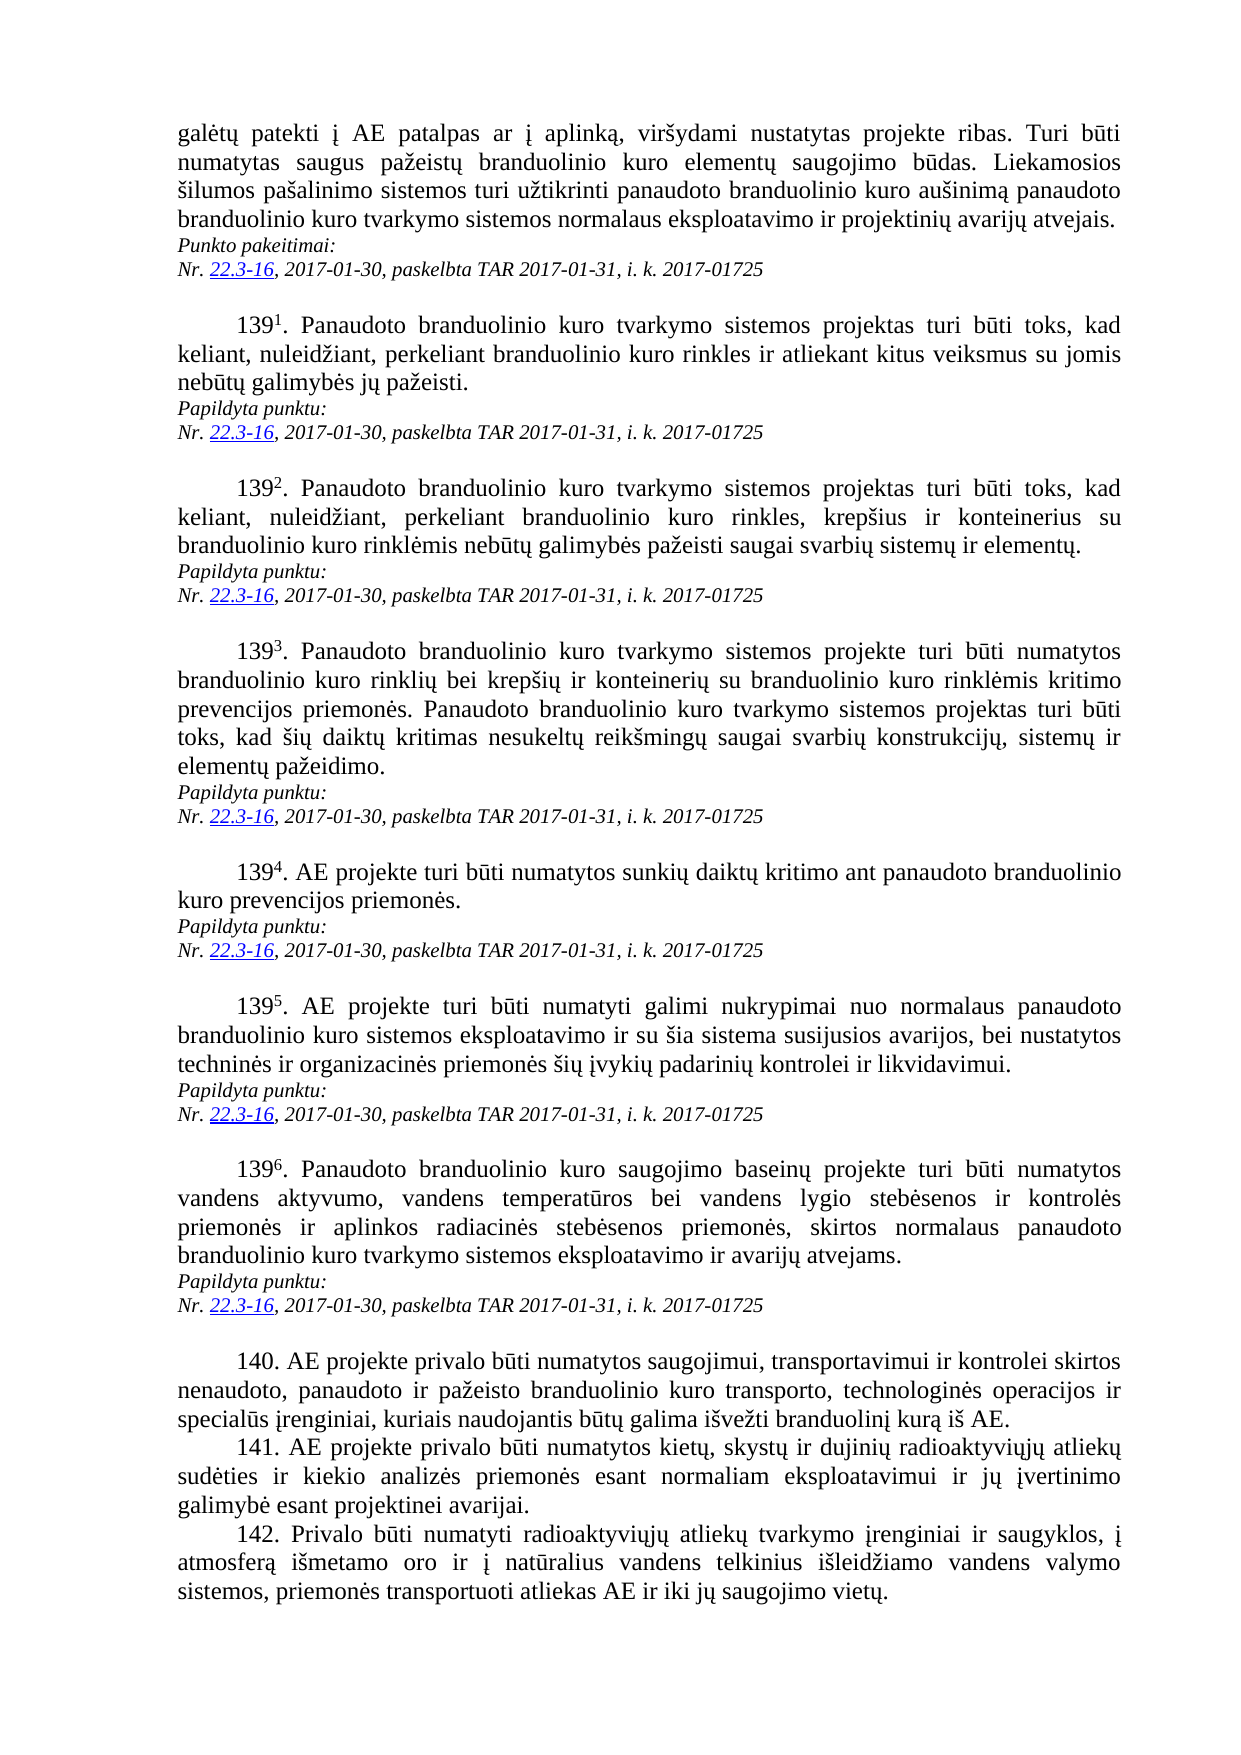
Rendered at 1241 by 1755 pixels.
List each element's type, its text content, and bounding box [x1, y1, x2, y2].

text Nr. 22.3-16, 2017-01-30, paskelbta TAR 2017-01-31, i. k. 2017-01725 [177, 1102, 1122, 1126]
text Nr. 22.3-16, 2017-01-30, paskelbta TAR 2017-01-31, i. k. 2017-01725 [177, 257, 1122, 281]
text 1395. AE projekte turi būti numatyti galimi nukrypimai nuo normalaus panaudoto branduolinio kuro sistemos eksploatavimo ir su šia sistema susijusios avarijos, bei nustatytos techninės ir organizacinės priemonės šių įvykių padarinių kontrolei ir likvidavimui. [177, 991, 1122, 1077]
text Papildyta punktu: [177, 559, 1122, 583]
text 1393. Panaudoto branduolinio kuro tvarkymo sistemos projekte turi būti numatytos branduolinio kuro rinklių bei krepšių ir konteinerių su branduolinio kuro rinklėmis kritimo prevencijos priemonės. Panaudoto branduolinio kuro tvarkymo sistemos projektas turi būti toks, kad šių daiktų kritimas nesukeltų reikšmingų saugai svarbių konstrukcijų, sistemų ir elementų pažeidimo. [177, 636, 1122, 780]
text Nr. 22.3-16, 2017-01-30, paskelbta TAR 2017-01-31, i. k. 2017-01725 [177, 804, 1122, 828]
text Papildyta punktu: [177, 914, 1122, 938]
text Nr. 22.3-16, 2017-01-30, paskelbta TAR 2017-01-31, i. k. 2017-01725 [177, 1293, 1122, 1317]
text 1394. AE projekte turi būti numatytos sunkių daiktų kritimo ant panaudoto branduolinio kuro prevencijos priemonės. [177, 857, 1122, 914]
text Papildyta punktu: [177, 780, 1122, 804]
text 141. AE projekte privalo būti numatytos kietų, skystų ir dujinių radioaktyviųjų atliekų sudėties ir kiekio analizės priemonės esant normaliam eksploatavimui ir jų įvertinimo galimybė esant projektinei avarijai. [177, 1432, 1122, 1519]
text 142. Privalo būti numatyti radioaktyviųjų atliekų tvarkymo įrenginiai ir saugyklos, į atmosferą išmetamo oro ir į natūralius vandens telkinius išleidžiamo vandens valymo sistemos, priemonės transportuoti atliekas AE ir iki jų saugojimo vietų. [177, 1519, 1122, 1605]
text 1392. Panaudoto branduolinio kuro tvarkymo sistemos projektas turi būti toks, kad keliant, nuleidžiant, perkeliant branduolinio kuro rinkles, krepšius ir konteinerius su branduolinio kuro rinklėmis nebūtų galimybės pažeisti saugai svarbių sistemų ir elementų. [177, 473, 1122, 559]
text Nr. 22.3-16, 2017-01-30, paskelbta TAR 2017-01-31, i. k. 2017-01725 [177, 420, 1122, 444]
text Papildyta punktu: [177, 1077, 1122, 1102]
text 1396. Panaudoto branduolinio kuro saugojimo baseinų projekte turi būti numatytos vandens aktyvumo, vandens temperatūros bei vandens lygio stebėsenos ir kontrolės priemonės ir aplinkos radiacinės stebėsenos priemonės, skirtos normalaus panaudoto branduolinio kuro tvarkymo sistemos eksploatavimo ir avarijų atvejams. [177, 1154, 1122, 1269]
text Nr. 22.3-16, 2017-01-30, paskelbta TAR 2017-01-31, i. k. 2017-01725 [177, 583, 1122, 607]
text 1391. Panaudoto branduolinio kuro tvarkymo sistemos projektas turi būti toks, kad keliant, nuleidžiant, perkeliant branduolinio kuro rinkles ir atliekant kitus veiksmus su jomis nebūtų galimybės jų pažeisti. [177, 310, 1122, 396]
text Nr. 22.3-16, 2017-01-30, paskelbta TAR 2017-01-31, i. k. 2017-01725 [177, 938, 1122, 962]
text Papildyta punktu: [177, 396, 1122, 420]
text 140. AE projekte privalo būti numatytos saugojimui, transportavimui ir kontrolei skirtos nenaudoto, panaudoto ir pažeisto branduolinio kuro transporto, technologinės operacijos ir specialūs įrenginiai, kuriais naudojantis būtų galima išvežti branduolinį kurą iš AE. [177, 1346, 1122, 1432]
text Papildyta punktu: [177, 1269, 1122, 1293]
text Punkto pakeitimai: [177, 233, 1122, 257]
text galėtų patekti į AE patalpas ar į aplinką, viršydami nustatytas projekte ribas. Turi būti numatytas saugus pažeistų branduolinio kuro elementų saugojimo būdas. Liekamosios šilumos pašalinimo sistemos turi užtikrinti panaudoto branduolinio kuro aušinimą panaudoto branduolinio kuro tvarkymo sistemos normalaus eksploatavimo ir projektinių avarijų atvejais. [177, 118, 1122, 233]
